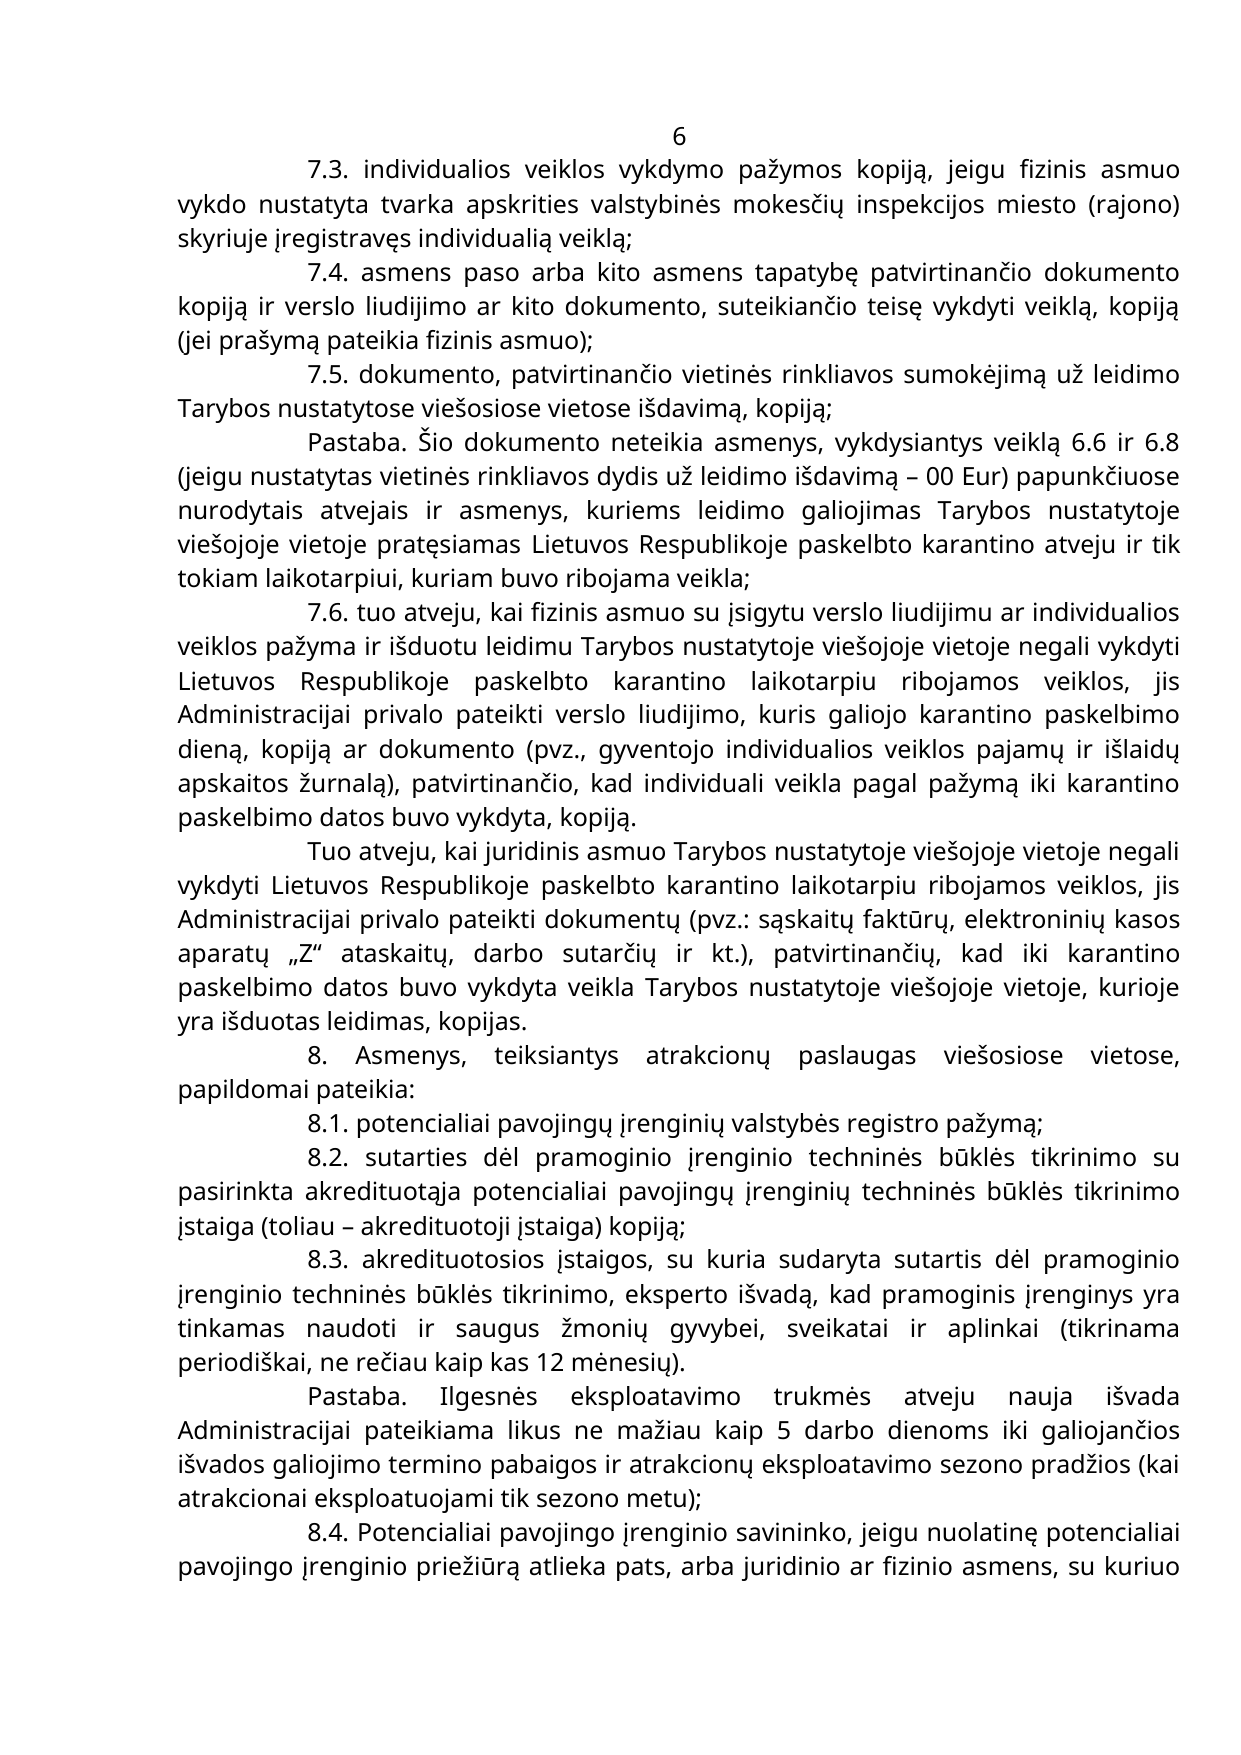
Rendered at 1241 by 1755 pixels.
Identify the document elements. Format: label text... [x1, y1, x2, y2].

text 8.2. sutarties dėl pramoginio įrenginio techninės būklės tikrinimo su pasirinkta akredituotąja potencialiai pavojingų įrenginių techninės būklės tikrinimo įstaiga (toliau – akredituotoji įstaiga) kopiją; [177, 1140, 1181, 1242]
text 8. Asmenys, teiksiantys atrakcionų paslaugas viešosiose vietose, papildomai pateikia: [177, 1038, 1181, 1106]
text 8.3. akredituotosios įstaigos, su kuria sudaryta sutartis dėl pramoginio įrenginio techninės būklės tikrinimo, eksperto išvadą, kad pramoginis įrenginys yra tinkamas naudoti ir saugus žmonių gyvybei, sveikatai ir aplinkai (tikrinama periodiškai, ne rečiau kaip kas 12 mėnesių). [177, 1242, 1181, 1378]
text 8.4. Potencialiai pavojingo įrenginio savininko, jeigu nuolatinę potencialiai pavojingo įrenginio priežiūrą atlieka pats, arba juridinio ar fizinio asmens, su kuriuo [177, 1515, 1181, 1583]
text 7.6. tuo atveju, kai fizinis asmuo su įsigytu verslo liudijimu ar individualios veiklos pažyma ir išduotu leidimu Tarybos nustatytoje viešojoje vietoje negali vykdyti Lietuvos Respublikoje paskelbto karantino laikotarpiu ribojamos veiklos, jis Administracijai privalo pateikti verslo liudijimo, kuris galiojo karantino paskelbimo dieną, kopiją ar dokumento (pvz., gyventojo individualios veiklos pajamų ir išlaidų apskaitos žurnalą), patvirtinančio, kad individuali veikla pagal pažymą iki karantino paskelbimo datos buvo vykdyta, kopiją. [177, 595, 1181, 833]
text Pastaba. Ilgesnės eksploatavimo trukmės atveju nauja išvada Administracijai pateikiama likus ne mažiau kaip 5 darbo dienoms iki galiojančios išvados galiojimo termino pabaigos ir atrakcionų eksploatavimo sezono pradžios (kai atrakcionai eksploatuojami tik sezono metu); [177, 1378, 1181, 1515]
text 7.4. asmens paso arba kito asmens tapatybę patvirtinančio dokumento kopiją ir verslo liudijimo ar kito dokumento, suteikiančio teisę vykdyti veiklą, kopiją (jei prašymą pateikia fizinis asmuo); [177, 254, 1181, 357]
text 7.5. dokumento, patvirtinančio vietinės rinkliavos sumokėjimą už leidimo Tarybos nustatytose viešosiose vietose išdavimą, kopiją; [177, 357, 1181, 425]
text 7.3. individualios veiklos vykdymo pažymos kopiją, jeigu fizinis asmuo vykdo nustatyta tvarka apskrities valstybinės mokesčių inspekcijos miesto (rajono) skyriuje įregistravęs individualią veiklą; [177, 152, 1181, 254]
text 8.1. potencialiai pavojingų įrenginių valstybės registro pažymą; [177, 1106, 1181, 1140]
text Pastaba. Šio dokumento neteikia asmenys, vykdysiantys veiklą 6.6 ir 6.8 (jeigu nustatytas vietinės rinkliavos dydis už leidimo išdavimą – 00 Eur) papunkčiuose nurodytais atvejais ir asmenys, kuriems leidimo galiojimas Tarybos nustatytoje viešojoje vietoje pratęsiamas Lietuvos Respublikoje paskelbto karantino atveju ir tik tokiam laikotarpiui, kuriam buvo ribojama veikla; [177, 425, 1181, 595]
text Tuo atveju, kai juridinis asmuo Tarybos nustatytoje viešojoje vietoje negali vykdyti Lietuvos Respublikoje paskelbto karantino laikotarpiu ribojamos veiklos, jis Administracijai privalo pateikti dokumentų (pvz.: sąskaitų faktūrų, elektroninių kasos aparatų „Z“ ataskaitų, darbo sutarčių ir kt.), patvirtinančių, kad iki karantino paskelbimo datos buvo vykdyta veikla Tarybos nustatytoje viešojoje vietoje, kurioje yra išduotas leidimas, kopijas. [177, 833, 1181, 1038]
